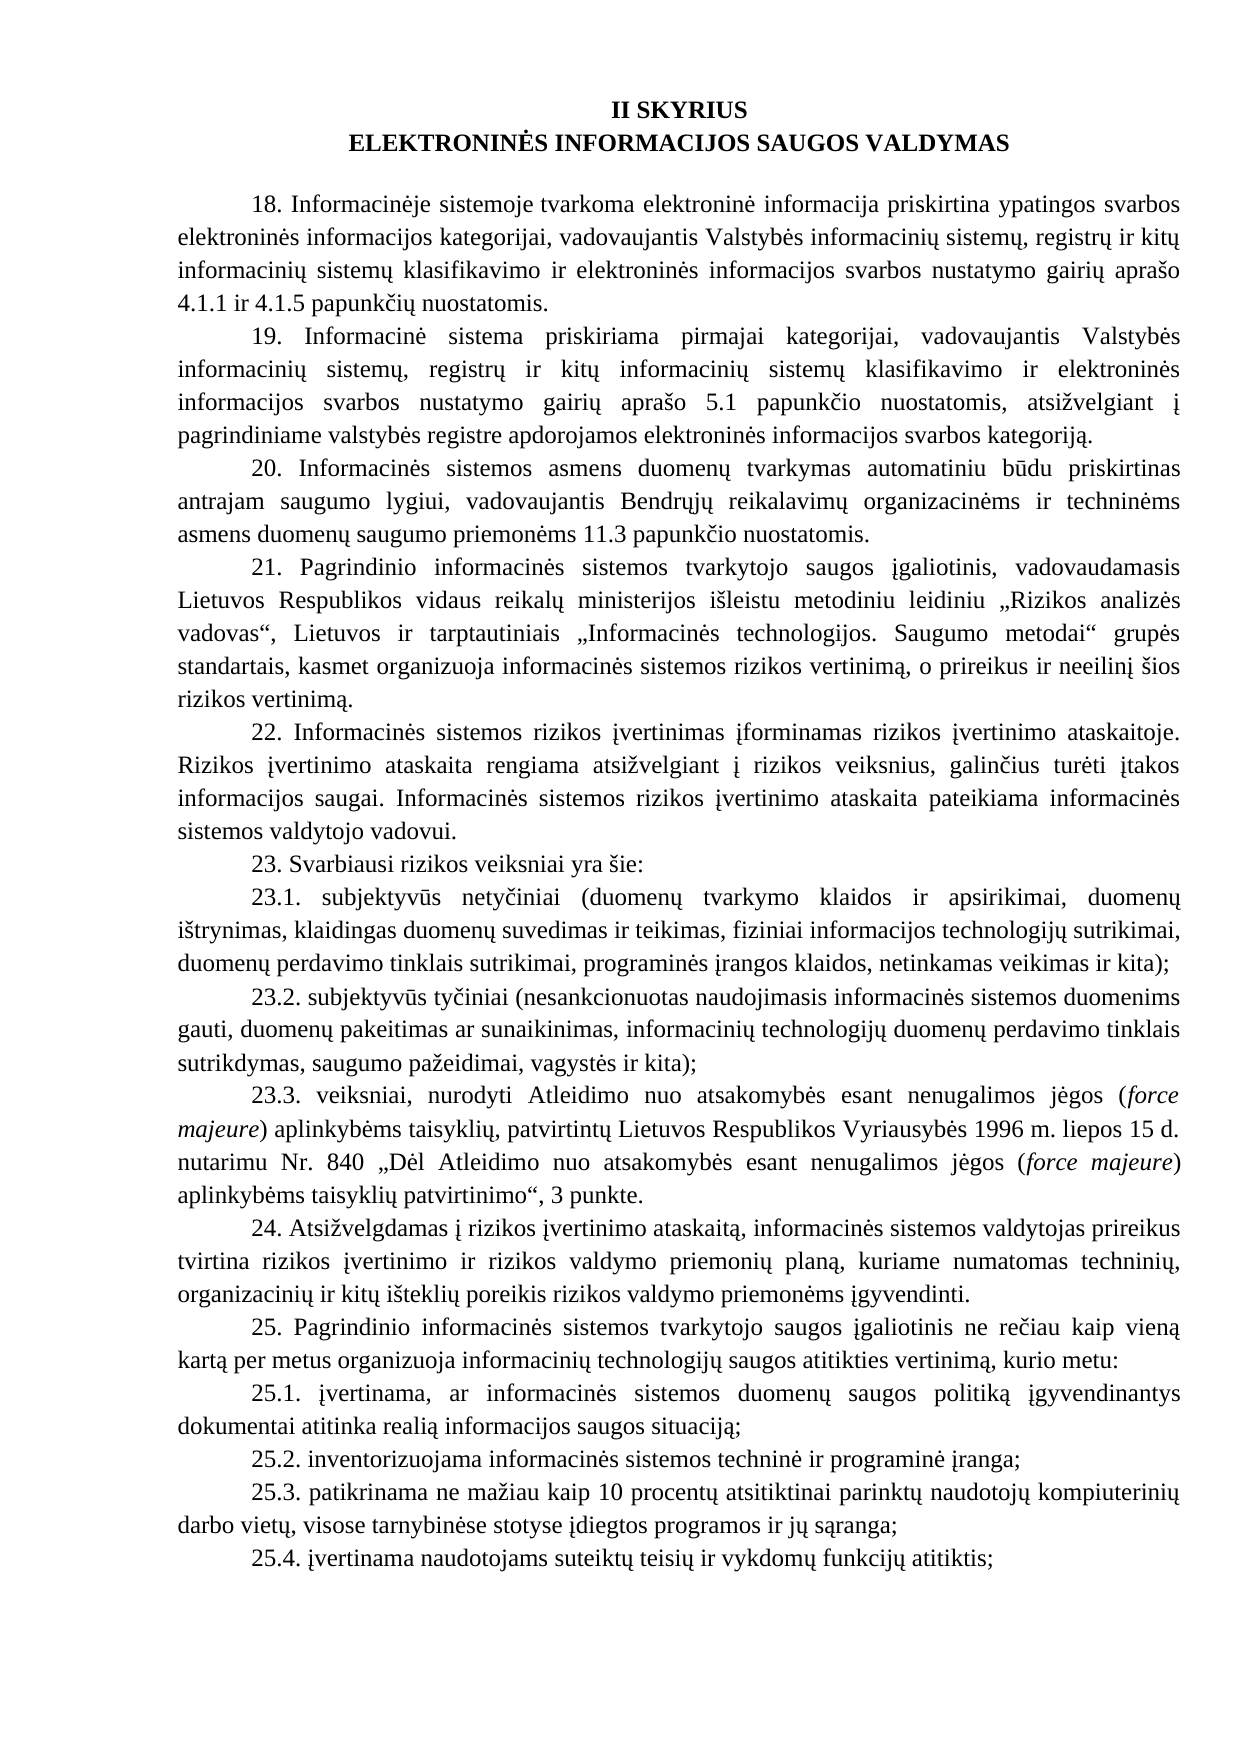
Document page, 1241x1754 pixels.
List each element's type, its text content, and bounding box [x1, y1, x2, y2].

text 23. Svarbiausi rizikos veiksniai yra šie: [177, 849, 1181, 878]
text ELEKTRONINĖS INFORMACIJOS SAUGOS VALDYMAS [177, 124, 1181, 157]
text 19. Informacinė sistema priskiriama pirmajai kategorijai, vadovaujantis Valstybės informacinių sistemų, registrų ir kitų informacinių sistemų klasifikavimo ir elektroninės informacijos svarbos nustatymo gairių aprašo 5.1 papunkčio nuostatomis, atsižvelgiant į pagrindiniame valstybės registre apdorojamos elektroninės informacijos svarbos kategoriją. [177, 321, 1181, 449]
text 25. Pagrindinio informacinės sistemos tvarkytojo saugos įgaliotinis ne rečiau kaip vieną kartą per metus organizuoja informacinių technologijų saugos atitikties vertinimą, kurio metu: [177, 1312, 1181, 1373]
text 23.3. veiksniai, nurodyti Atleidimo nuo atsakomybės esant nenugalimos jėgos (force majeure) aplinkybėms taisyklių, patvirtintų Lietuvos Respublikos Vyriausybės 1996 m. liepos 15 d. nutarimu Nr. 840 „Dėl Atleidimo nuo atsakomybės esant nenugalimos jėgos (force majeure) aplinkybėms taisyklių patvirtinimo“, 3 punkte. [177, 1081, 1181, 1208]
text 23.2. subjektyvūs tyčiniai (nesankcionuotas naudojimasis informacinės sistemos duomenims gauti, duomenų pakeitimas ar sunaikinimas, informacinių technologijų duomenų perdavimo tinklais sutrikdymas, saugumo pažeidimai, vagystės ir kita); [177, 982, 1181, 1076]
text 22. Informacinės sistemos rizikos įvertinimas įforminamas rizikos įvertinimo ataskaitoje. Rizikos įvertinimo ataskaita rengiama atsižvelgiant į rizikos veiksnius, galinčius turėti įtakos informacijos saugai. Informacinės sistemos rizikos įvertinimo ataskaita pateikiama informacinės sistemos valdytojo vadovui. [177, 717, 1181, 845]
text 25.4. įvertinama naudotojams suteiktų teisių ir vykdomų funkcijų atitiktis; [177, 1543, 1181, 1572]
text 21. Pagrindinio informacinės sistemos tvarkytojo saugos įgaliotinis, vadovaudamasis Lietuvos Respublikos vidaus reikalų ministerijos išleistu metodiniu leidiniu „Rizikos analizės vadovas“, Lietuvos ir tarptautiniais „Informacinės technologijos. Saugumo metodai“ grupės standartais, kasmet organizuoja informacinės sistemos rizikos vertinimą, o prireikus ir neeilinį šios rizikos vertinimą. [177, 552, 1181, 713]
text 24. Atsižvelgdamas į rizikos įvertinimo ataskaitą, informacinės sistemos valdytojas prireikus tvirtina rizikos įvertinimo ir rizikos valdymo priemonių planą, kuriame numatomas techninių, organizacinių ir kitų išteklių poreikis rizikos valdymo priemonėms įgyvendinti. [177, 1213, 1181, 1307]
text 25.1. įvertinama, ar informacinės sistemos duomenų saugos politiką įgyvendinantys dokumentai atitinka realią informacijos saugos situaciją; [177, 1378, 1181, 1439]
text II SKYRIUS [177, 92, 1181, 124]
text 23.1. subjektyvūs netyčiniai (duomenų tvarkymo klaidos ir apsirikimai, duomenų ištrynimas, klaidingas duomenų suvedimas ir teikimas, fiziniai informacijos technologijų sutrikimai, duomenų perdavimo tinklais sutrikimai, programinės įrangos klaidos, netinkamas veikimas ir kita); [177, 882, 1181, 977]
text 25.3. patikrinama ne mažiau kaip 10 procentų atsitiktinai parinktų naudotojų kompiuterinių darbo vietų, visose tarnybinėse stotyse įdiegtos programos ir jų sąranga; [177, 1477, 1181, 1539]
text 20. Informacinės sistemos asmens duomenų tvarkymas automatiniu būdu priskirtinas antrajam saugumo lygiui, vadovaujantis Bendrųjų reikalavimų organizacinėms ir techninėms asmens duomenų saugumo priemonėms 11.3 papunkčio nuostatomis. [177, 453, 1181, 548]
text 25.2. inventorizuojama informacinės sistemos techninė ir programinė įranga; [177, 1444, 1181, 1473]
text 18. Informacinėje sistemoje tvarkoma elektroninė informacija priskirtina ypatingos svarbos elektroninės informacijos kategorijai, vadovaujantis Valstybės informacinių sistemų, registrų ir kitų informacinių sistemų klasifikavimo ir elektroninės informacijos svarbos nustatymo gairių aprašo 4.1.1 ir 4.1.5 papunkčių nuostatomis. [177, 189, 1181, 317]
